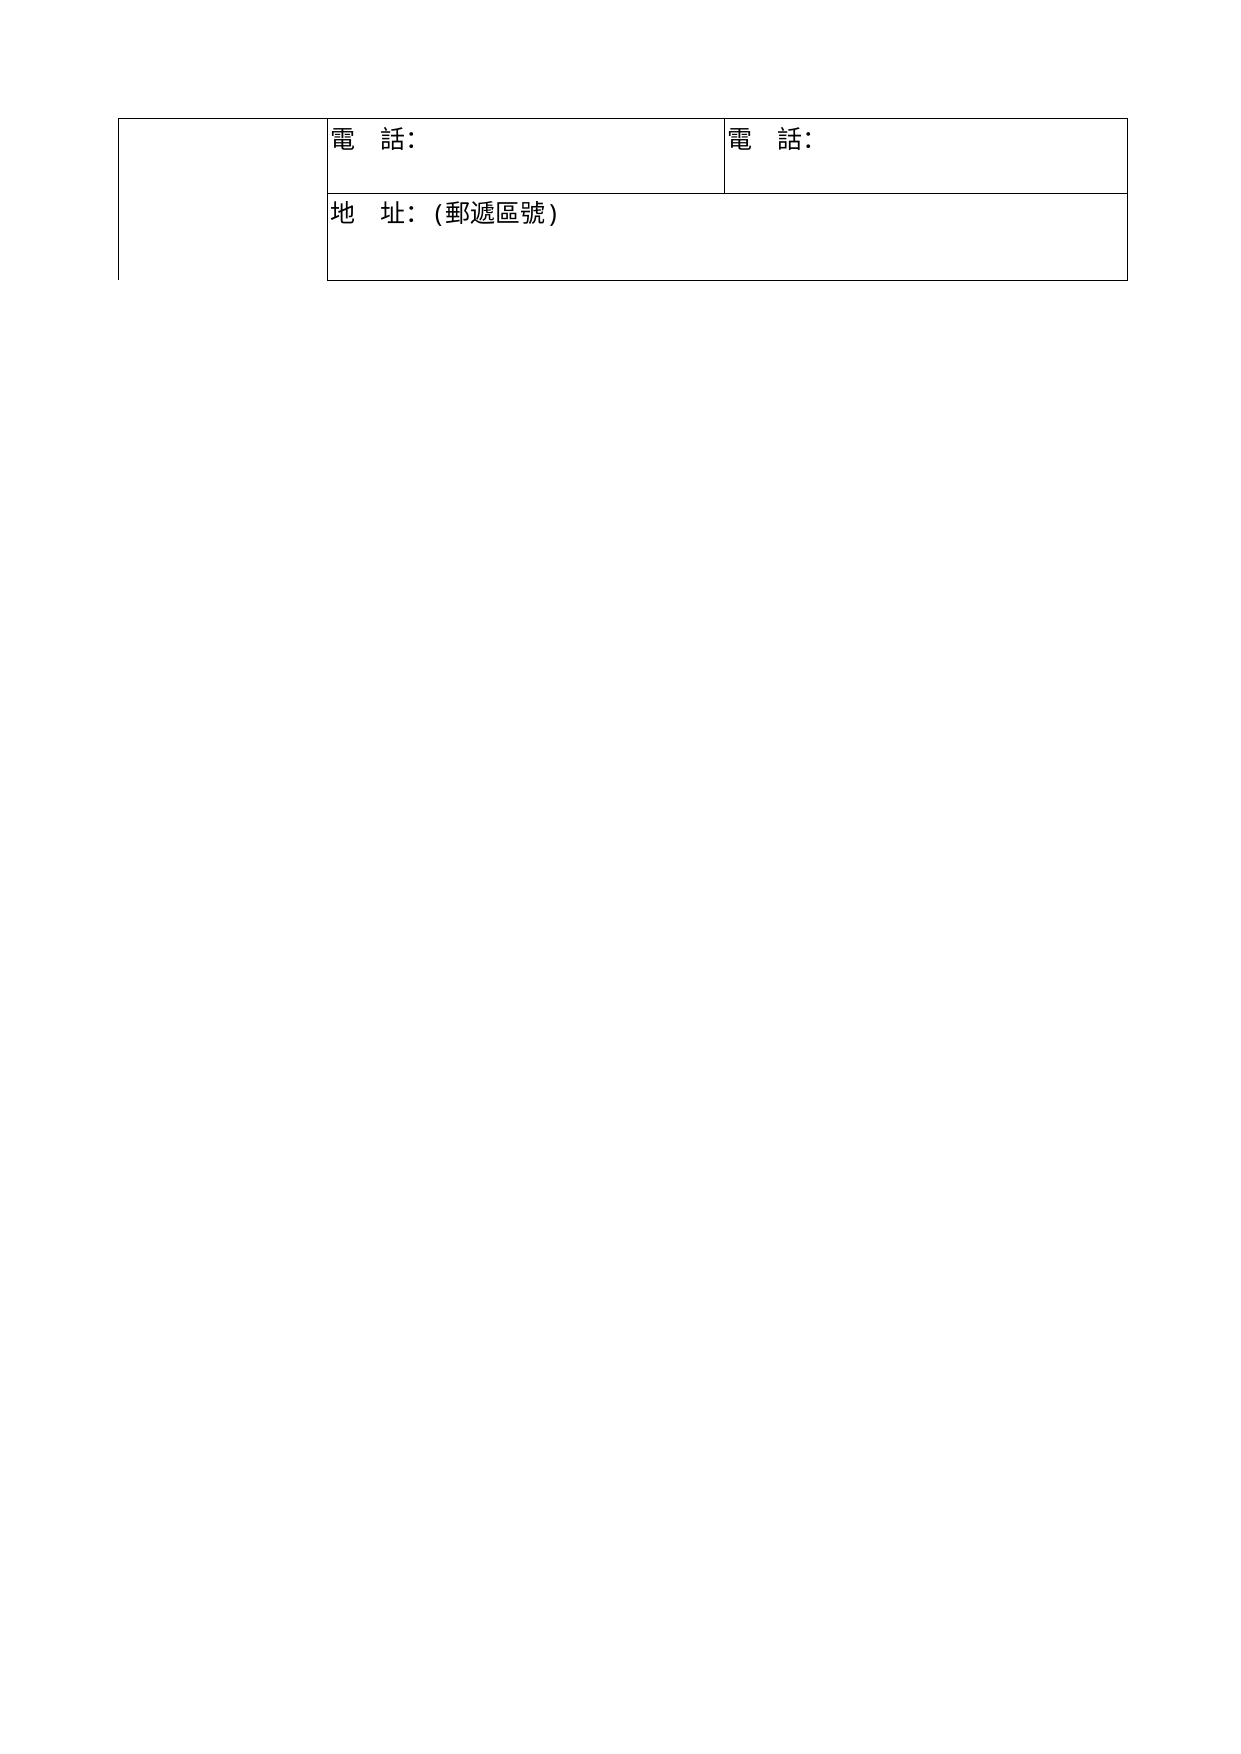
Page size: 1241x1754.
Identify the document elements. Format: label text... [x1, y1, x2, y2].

table_cell [119, 119, 327, 279]
table_cell 地 址：(郵遞區號) [328, 194, 1127, 279]
table_cell 電 話： [725, 119, 1127, 192]
table_cell 電 話： [328, 119, 724, 192]
